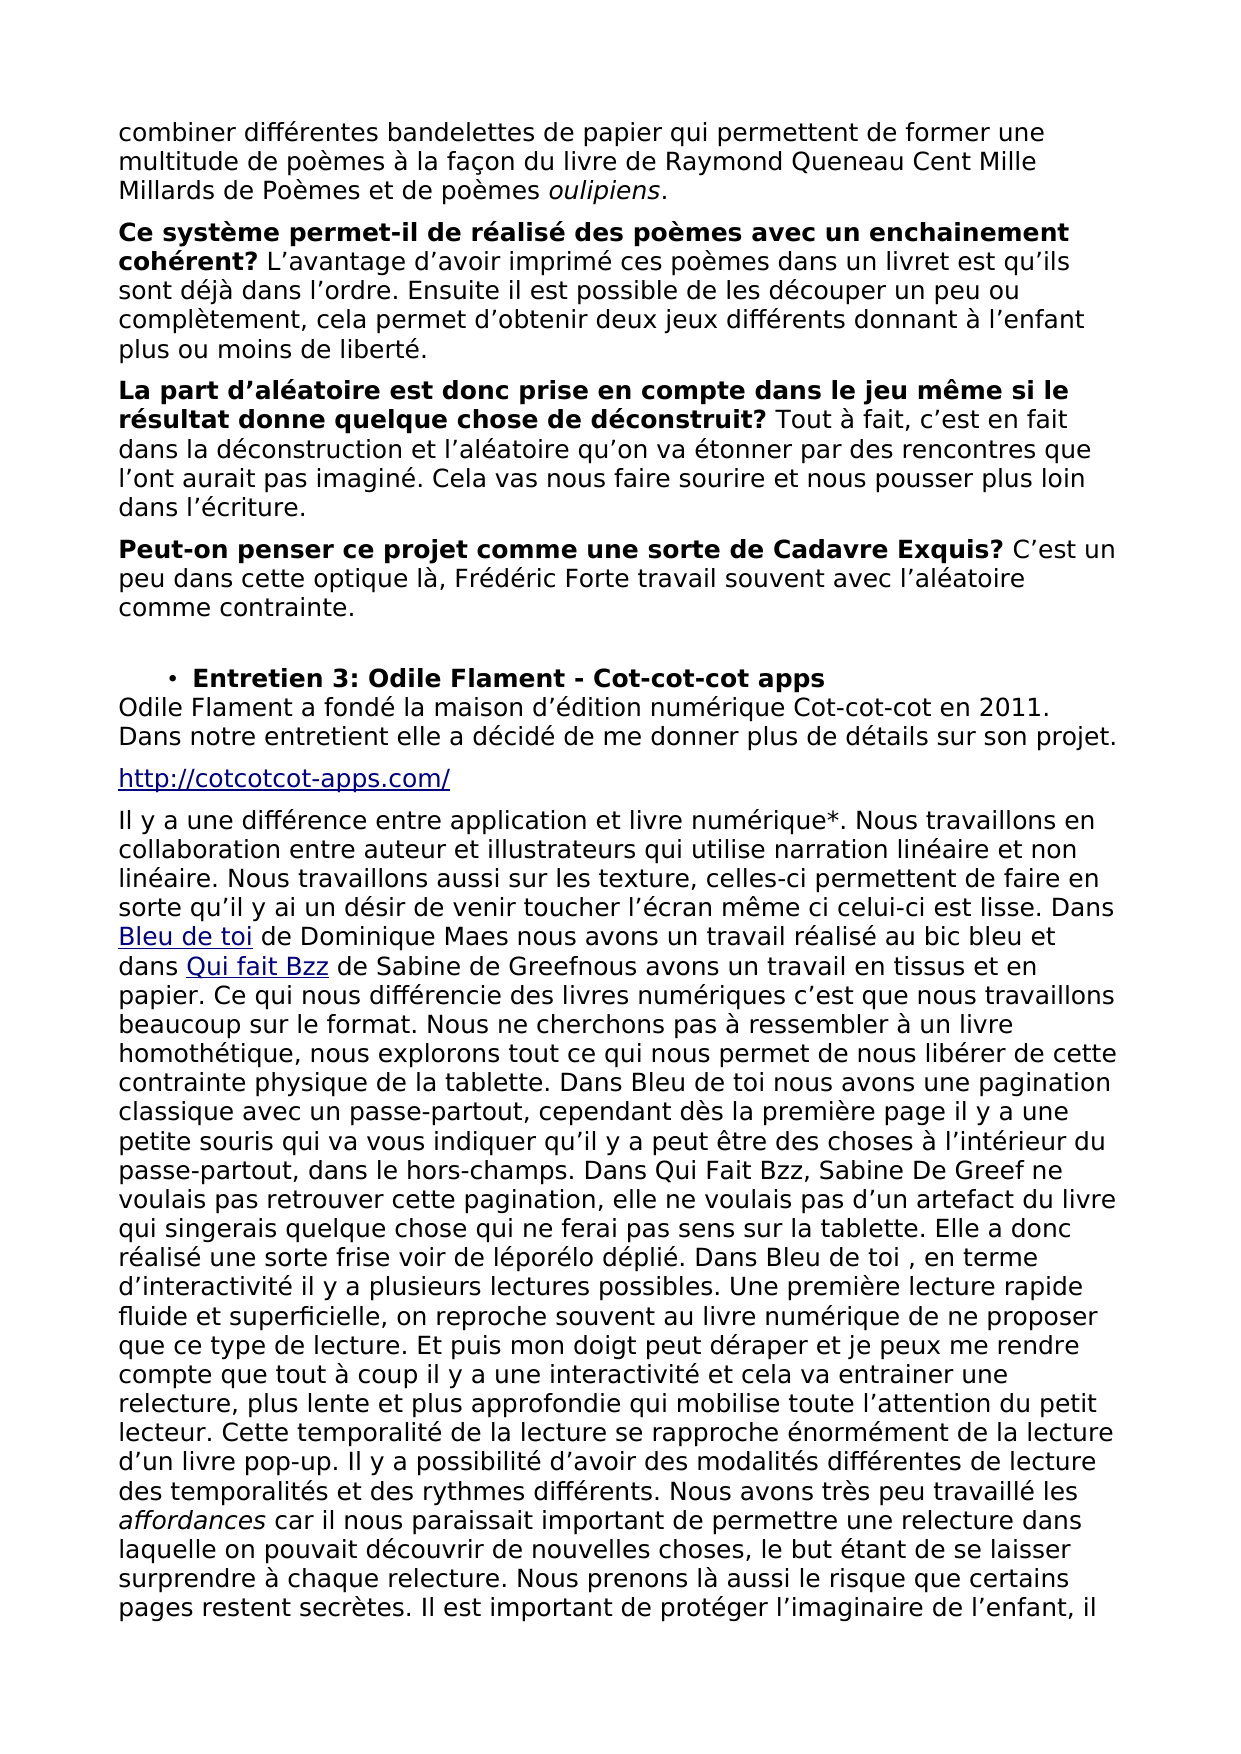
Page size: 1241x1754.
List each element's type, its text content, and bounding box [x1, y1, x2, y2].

text Il y a une différence entre application et livre numérique*. Nous travaillons en collaboration entre auteur et illustrateurs qui utilise narration linéaire et non linéaire. Nous travaillons aussi sur les texture, celles-ci permettent de faire en sorte qu’il y ai un désir de venir toucher l’écran même ci celui-ci est lisse. Dans Bleu de toi de Dominique Maes nous avons un travail réalisé au bic bleu et dans Qui fait Bzz de Sabine de Greefnous avons un travail en tissus et en papier. Ce qui nous différencie des livres numériques c’est que nous travaillons beaucoup sur le format. Nous ne cherchons pas à ressembler à un livre homothétique, nous explorons tout ce qui nous permet de nous libérer de cette contrainte physique de la tablette. Dans Bleu de toi nous avons une pagination classique avec un passe-partout, cependant dès la première page il y a une petite souris qui va vous indiquer qu’il y a peut être des choses à l’intérieur du passe-partout, dans le hors-champs. Dans Qui Fait Bzz, Sabine De Greef ne voulais pas retrouver cette pagination, elle ne voulais pas d’un artefact du livre qui singerais quelque chose qui ne ferai pas sens sur la tablette. Elle a donc réalisé une sorte frise voir de léporélo déplié. Dans Bleu de toi , en terme d’interactivité il y a plusieurs lectures possibles. Une première lecture rapide fluide et superficielle, on reproche souvent au livre numérique de ne proposer que ce type de lecture. Et puis mon doigt peut déraper et je peux me rendre compte que tout à coup il y a une interactivité et cela va entrainer une relecture, plus lente et plus approfondie qui mobilise toute l’attention du petit lecteur. Cette temporalité de la lecture se rapproche énormément de la lecture d’un livre pop-up. Il y a possibilité d’avoir des modalités différentes de lecture des temporalités et des rythmes différents. Nous avons très peu travaillé les affordances car il nous paraissait important de permettre une relecture dans laquelle on pouvait découvrir de nouvelles choses, le but étant de se laisser surprendre à chaque relecture. Nous prenons là aussi le risque que certains pages restent secrètes. Il est important de protéger l’imaginaire de l’enfant, il [118, 806, 1122, 1623]
text http://cotcotcot-apps.com/ [118, 764, 1122, 793]
text Ce système permet-il de réalisé des poèmes avec un enchainement cohérent? L’avantage d’avoir imprimé ces poèmes dans un livret est qu’ils sont déjà dans l’ordre. Ensuite il est possible de les découper un peu ou complètement, cela permet d’obtenir deux jeux différents donnant à l’enfant plus ou moins de liberté. [118, 218, 1122, 364]
text La part d’aléatoire est donc prise en compte dans le jeu même si le résultat donne quelque chose de déconstruit? Tout à fait, c’est en fait dans la déconstruction et l’aléatoire qu’on va étonner par des rencontres que l’ont aurait pas imaginé. Cela vas nous faire sourire et nous pousser plus loin dans l’écriture. [118, 376, 1122, 522]
list Entretien 3: Odile Flament - Cot-cot-cot apps [177, 664, 1122, 693]
text Odile Flament a fondé la maison d’édition numérique Cot-cot-cot en 2011. Dans notre entretient elle a décidé de me donner plus de détails sur son projet. [118, 693, 1122, 752]
text Peut-on penser ce projet comme une sorte de Cadavre Exquis? C’est un peu dans cette optique là, Frédéric Forte travail souvent avec l’aléatoire comme contrainte. [118, 535, 1122, 622]
text combiner différentes bandelettes de papier qui permettent de former une multitude de poèmes à la façon du livre de Raymond Queneau Cent Mille Millards de Poèmes et de poèmes oulipiens. [118, 118, 1122, 206]
